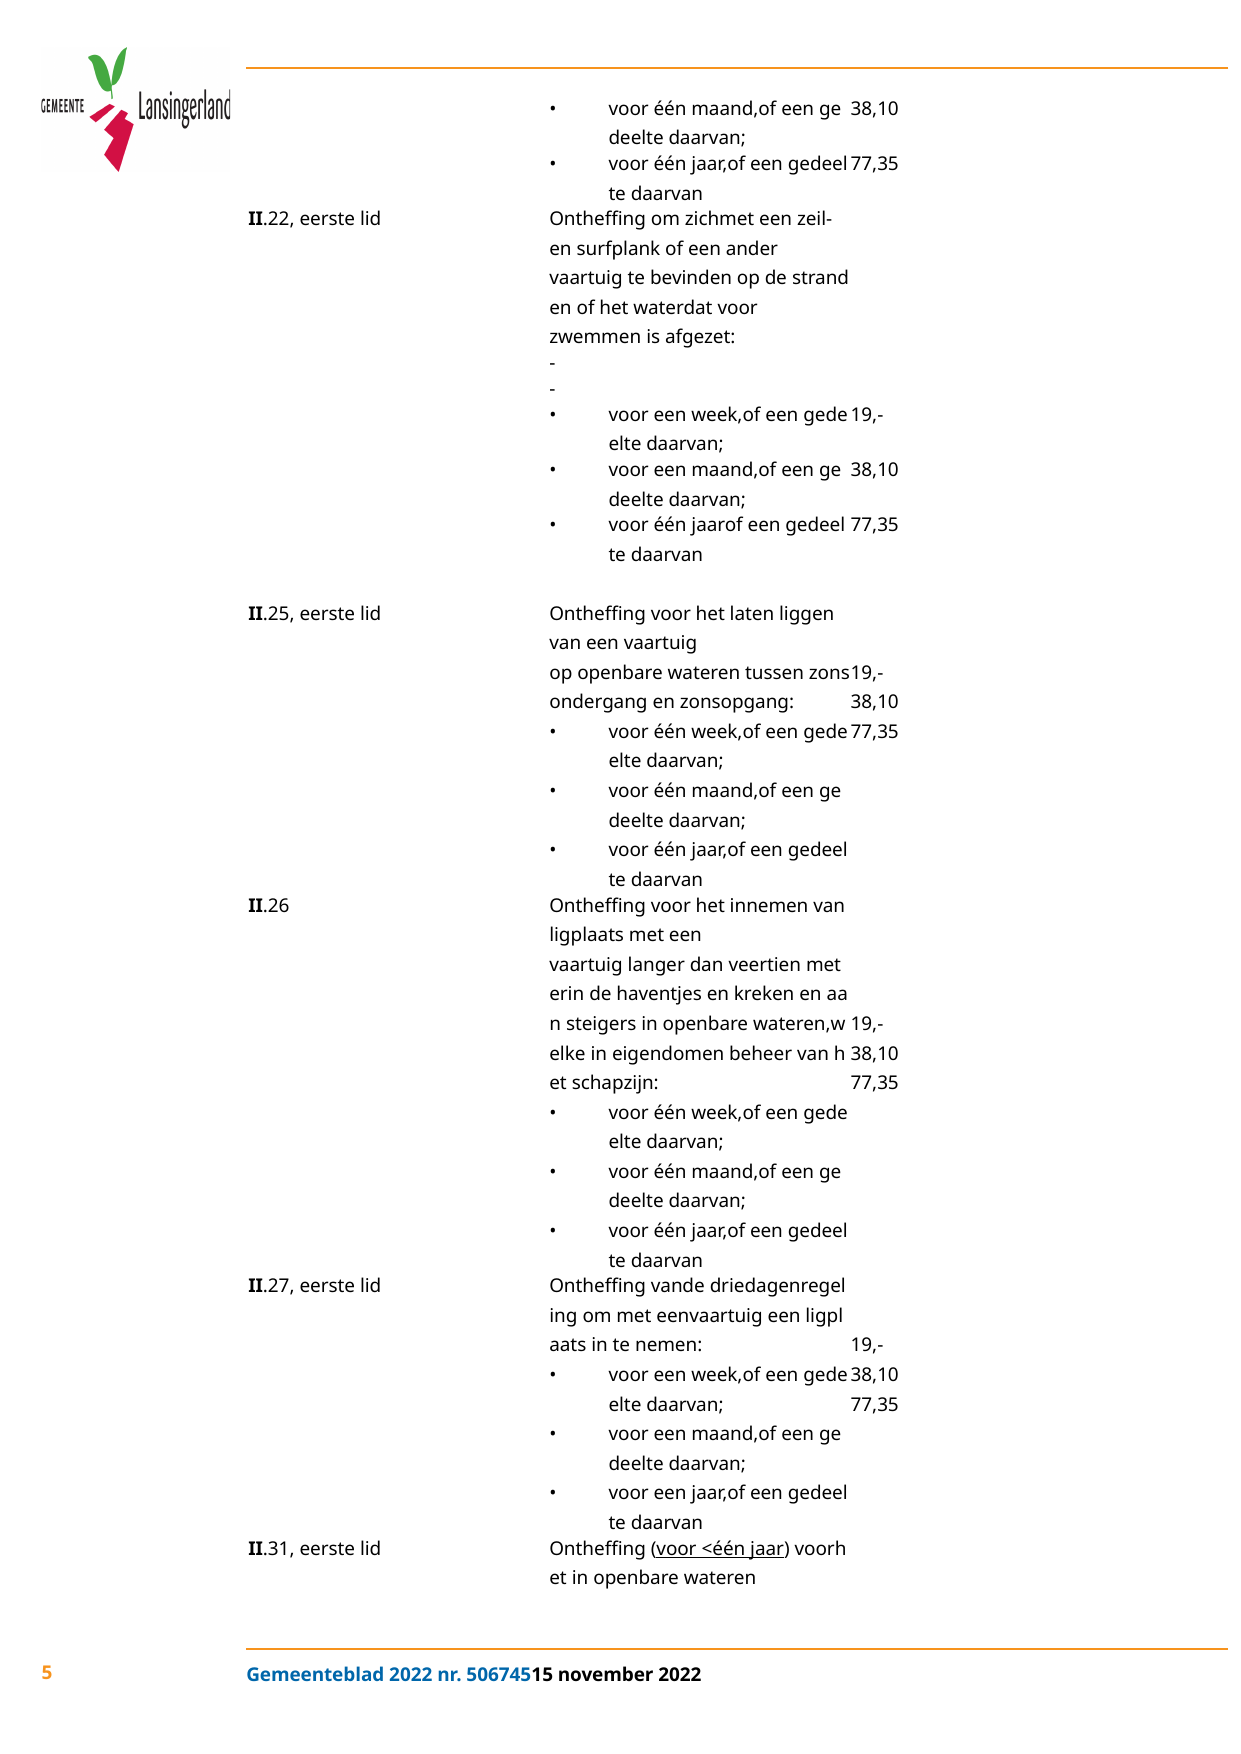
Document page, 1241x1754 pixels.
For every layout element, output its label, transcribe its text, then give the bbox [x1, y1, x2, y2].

table_cell [850, 257, 1152, 349]
table_cell [850, 231, 1152, 257]
table_cell Ontheffing om zichmet een zeil-en surfplank of een ander vaartuig te bevinden op de stranden of het waterdat voor zwemmen is afgezet: [549, 205, 850, 349]
table_cell II.31, eerste lid [248, 1535, 549, 1590]
table_cell II.22, eerste lid [248, 205, 549, 231]
table_cell 19,- 38,10 77,35 [850, 1273, 1152, 1535]
table_cell voor een maand,of een gedeelte daarvan; [549, 456, 850, 512]
table_cell [850, 205, 1152, 231]
table_header Ontheffing voor het laten liggen van een vaartuig op openbare wateren tussen zonsondergang en zonsopgang: voor één week,of een gedeelte daarvan; voor één maand,of een gedeelte daarvan; voor één jaar,of een gedeelte daarvan [549, 600, 850, 892]
table_cell [850, 350, 1152, 375]
table_cell - [549, 350, 850, 375]
table_cell 77,35 [850, 512, 1152, 567]
table_cell voor één maand,of een gedeelte daarvan; [549, 95, 850, 150]
table_cell [850, 1535, 1152, 1590]
table_cell II.26 [248, 892, 549, 1272]
table_cell 38,10 [850, 456, 1152, 512]
table_cell [248, 375, 549, 401]
table_cell Ontheffing vande driedagenregeling om met eenvaartuig een ligplaats in te nemen: voor een week,of een gedeelte daarvan; voor een maand,of een gedeelte daarvan; voor een jaar,of een gedeelte daarvan [549, 1273, 850, 1535]
table_cell voor een week,of een gedeelte daarvan; [549, 401, 850, 456]
table_cell 38,10 [850, 95, 1152, 150]
table_cell Ontheffing voor het innemen van ligplaats met een vaartuig langer dan veertien meterin de haventjes en kreken en aan steigers in openbare wateren,welke in eigendomen beheer van het schapzijn: voor één week,of een gedeelte daarvan; voor één maand,of een gedeelte daarvan; voor één jaar,of een gedeelte daarvan [549, 892, 850, 1272]
table_cell Ontheffing (voor <één jaar) voorhet in openbare wateren [549, 1535, 850, 1590]
table_header II.25, eerste lid [248, 600, 549, 892]
table_cell [248, 150, 549, 205]
table_cell voor één jaarof een gedeelte daarvan [549, 512, 850, 567]
table_cell [248, 512, 549, 567]
table_cell [248, 95, 549, 150]
table_header 19,- 38,10 77,35 [850, 600, 1152, 892]
table_cell [248, 456, 549, 512]
table_cell II.27, eerste lid [248, 1273, 549, 1535]
table_cell - [549, 375, 850, 401]
table_cell [248, 231, 549, 349]
table_cell [850, 375, 1152, 401]
table_cell 19,- 38,10 77,35 [850, 892, 1152, 1272]
table_cell 19,- [850, 401, 1152, 456]
picture [41, 47, 231, 172]
table_cell voor één jaar,of een gedeelte daarvan [549, 150, 850, 205]
table_cell [248, 350, 549, 375]
table_cell 77,35 [850, 150, 1152, 205]
table_cell [248, 401, 549, 456]
